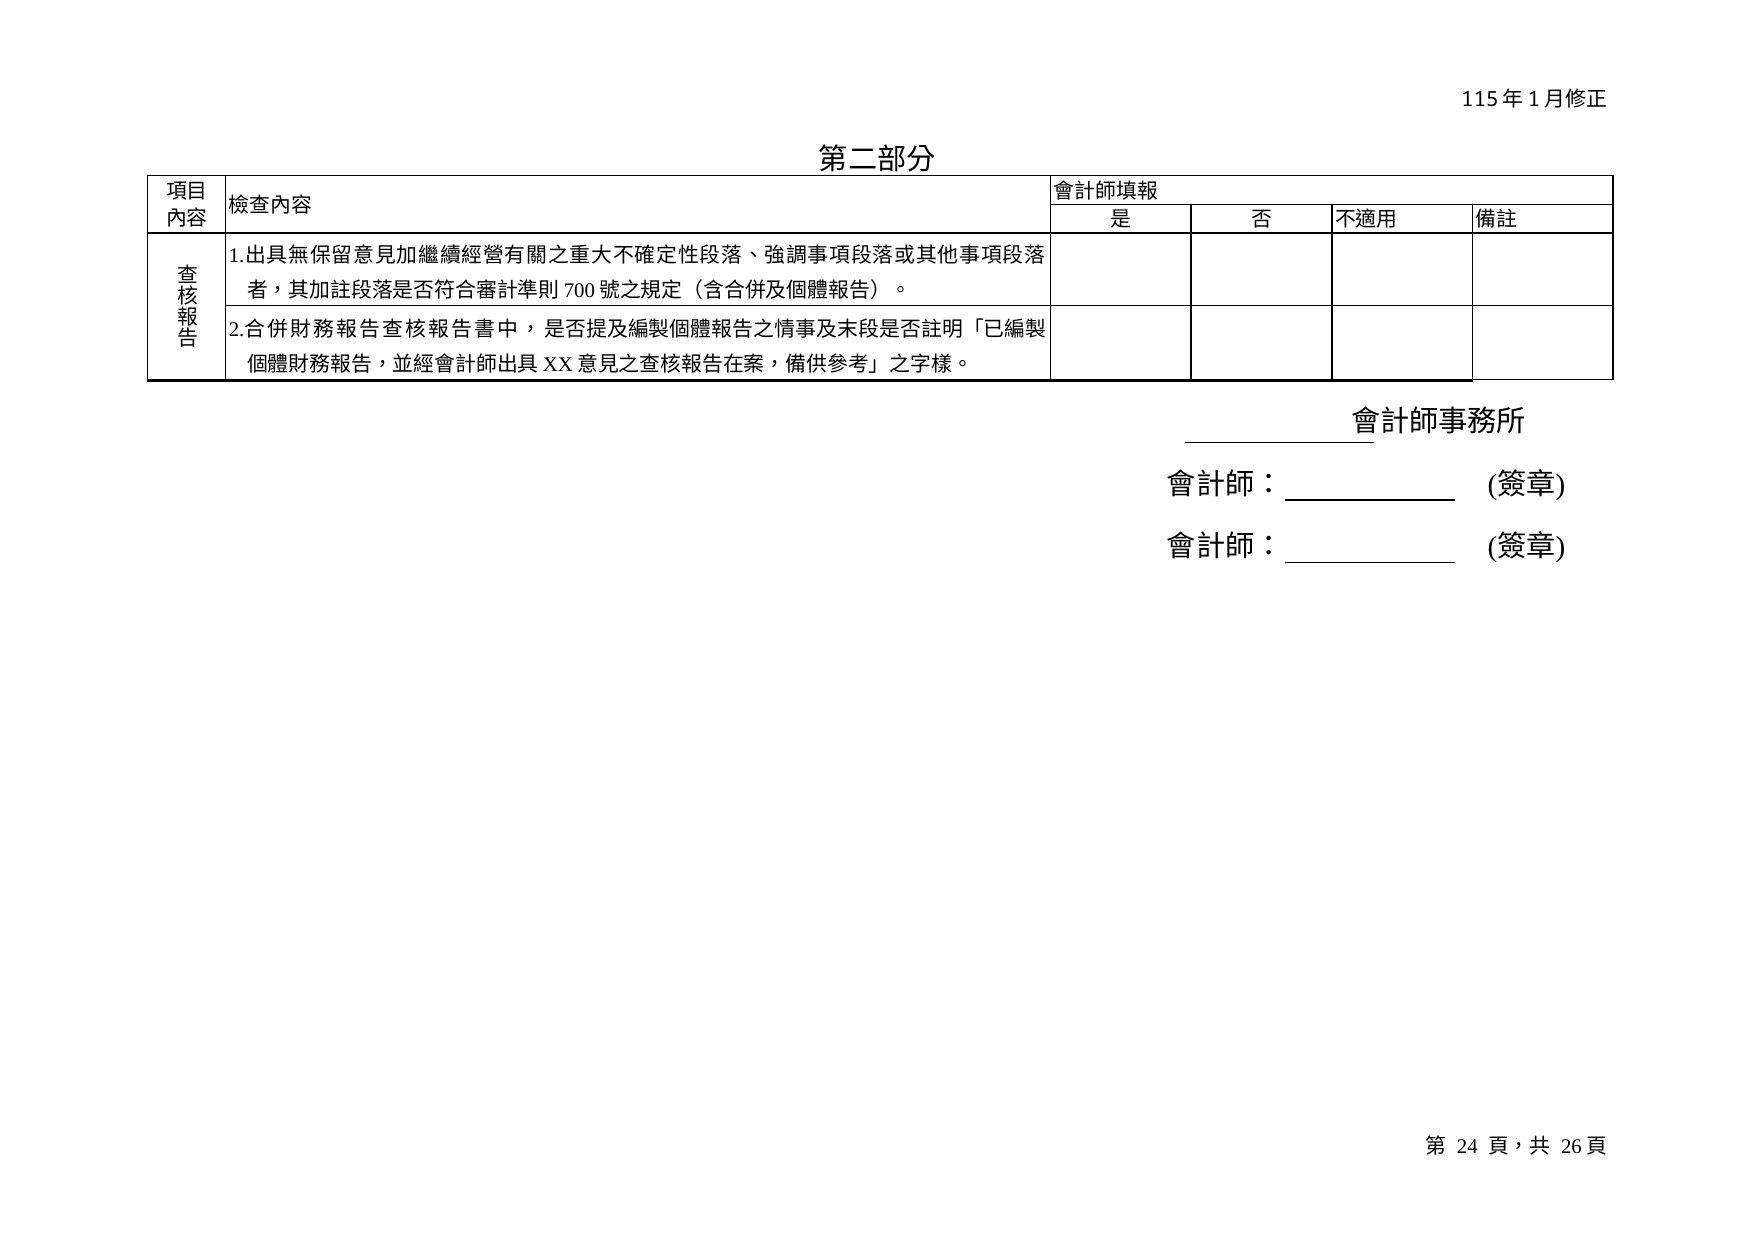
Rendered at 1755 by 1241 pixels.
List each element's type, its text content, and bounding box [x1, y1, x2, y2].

table_cell [1473, 234, 1612, 304]
text 第二部分 [148, 148, 1606, 175]
table_cell 否 [1192, 205, 1331, 232]
table_cell [1192, 306, 1331, 378]
table_cell [1051, 234, 1190, 304]
table_cell 2.合併財務報告查核報告書中，是否提及編製個體報告之情事及末段是否註明「已編製個體財務報告，並經會計師出具XX意見之查核報告在案，備供參考」之字樣。 [226, 306, 1050, 378]
table_cell 備註 [1473, 205, 1612, 232]
table_header 會計師填報 [1051, 176, 1612, 203]
table_cell [1473, 306, 1612, 378]
table_header 項目 內容 [148, 176, 225, 232]
table_header 檢查內容 [226, 176, 1050, 232]
table_cell [1051, 306, 1190, 378]
table_cell [1192, 234, 1331, 304]
table_cell 不適用 [1333, 205, 1472, 232]
table_cell [1333, 234, 1472, 304]
table_cell 是 [1051, 205, 1190, 232]
table_cell 1.出具無保留意見加繼續經營有關之重大不確定性段落、強調事項段落或其他事項段落者，其加註段落是否符合審計準則700號之規定（含合併及個體報告）。 [226, 234, 1050, 304]
text 會計師事務所 [148, 382, 1606, 444]
table_cell 查核報告 [148, 234, 225, 378]
table_cell [1333, 306, 1472, 378]
text 會計師： (簽章) [148, 507, 1606, 569]
text 會計師： (簽章) [148, 444, 1606, 507]
